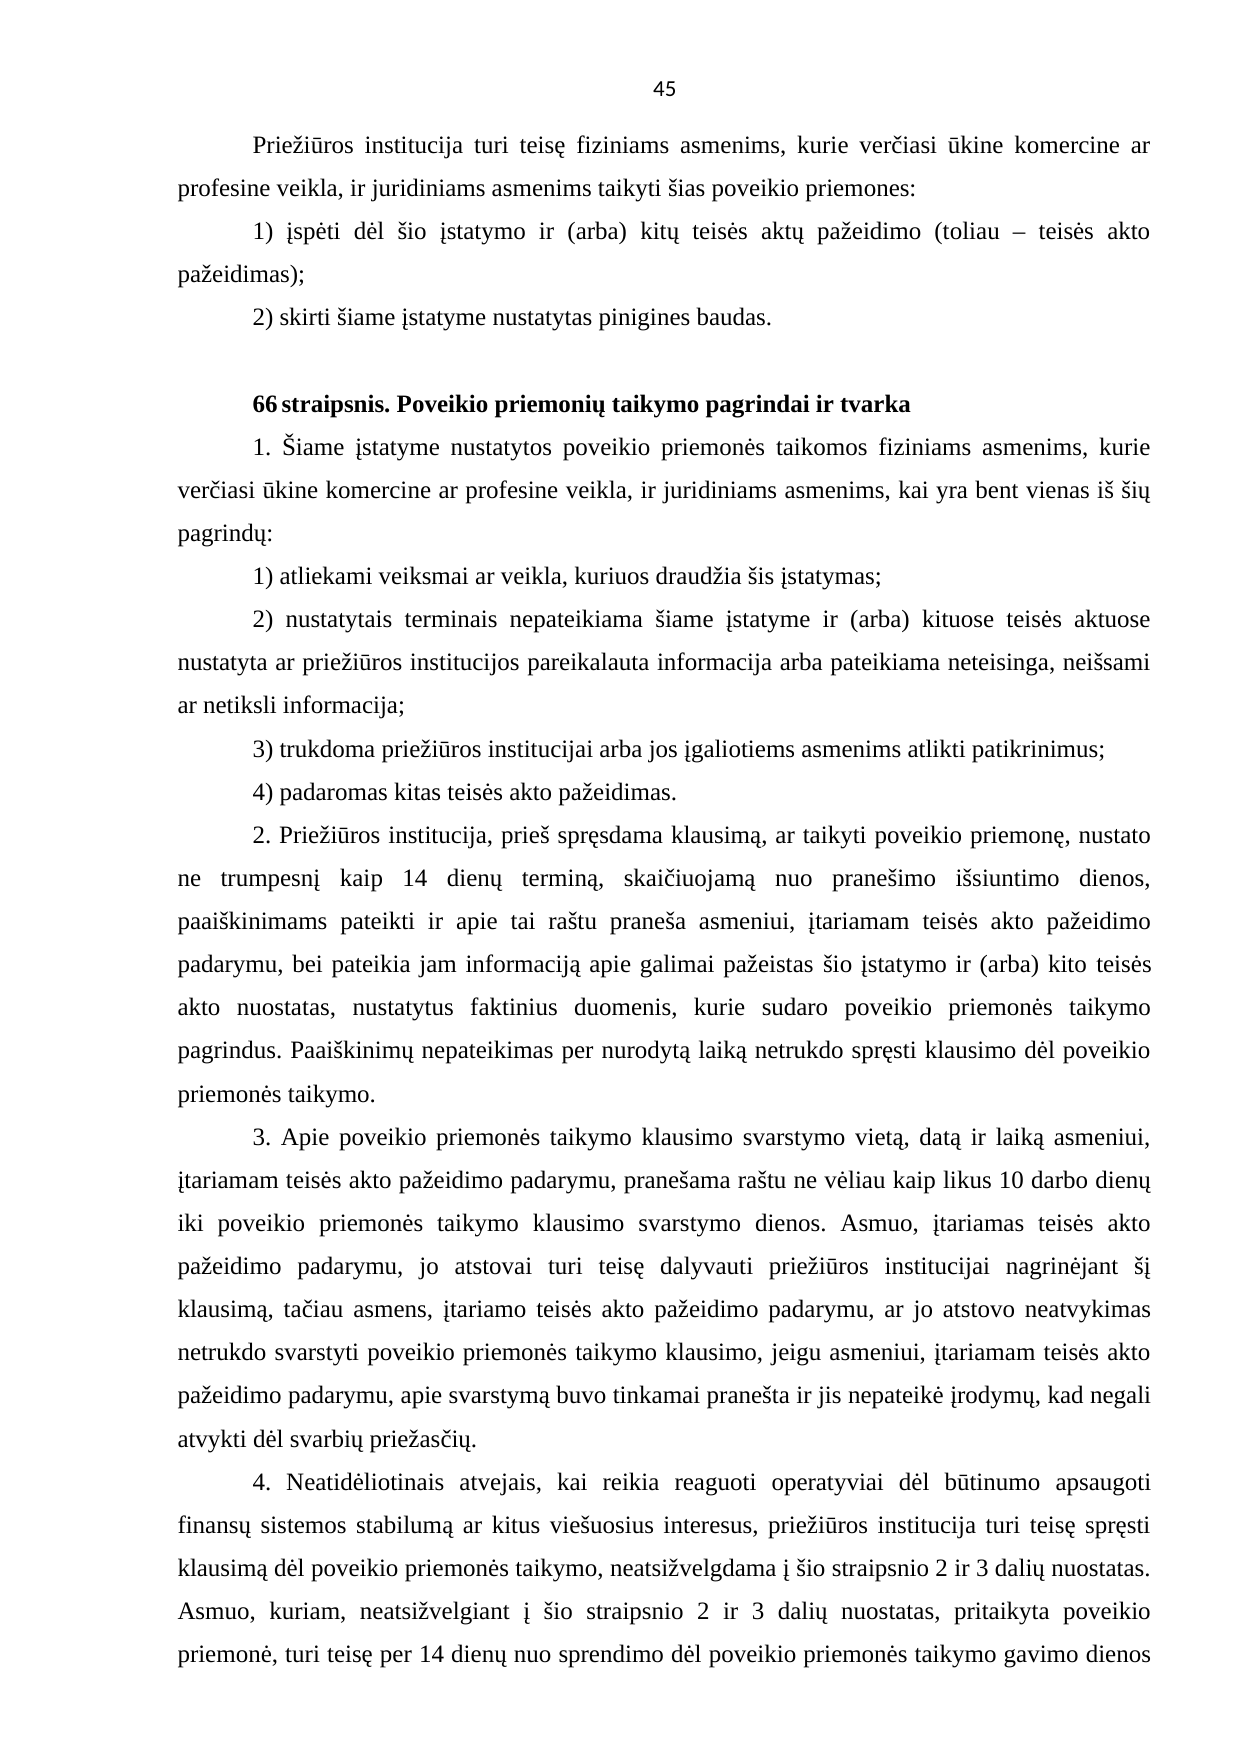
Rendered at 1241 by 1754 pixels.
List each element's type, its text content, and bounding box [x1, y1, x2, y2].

text 1. Šiame įstatyme nustatytos poveikio priemonės taikomos fiziniams asmenims, kurie verčiasi ūkine komercine ar profesine veikla, ir juridiniams asmenims, kai yra bent vienas iš šių pagrindų: [177, 432, 1152, 547]
text 1) atliekami veiksmai ar veikla, kuriuos draudžia šis įstatymas; [177, 561, 1152, 590]
text 2) nustatytais terminais nepateikiama šiame įstatyme ir (arba) kituose teisės aktuose nustatyta ar priežiūros institucijos pareikalauta informacija arba pateikiama neteisinga, neišsami ar netiksli informacija; [177, 604, 1152, 719]
text 4. Neatidėliotinais atvejais, kai reikia reaguoti operatyviai dėl būtinumo apsaugoti finansų sistemos stabilumą ar kitus viešuosius interesus, priežiūros institucija turi teisę spręsti klausimą dėl poveikio priemonės taikymo, neatsižvelgdama į šio straipsnio 2 ir 3 dalių nuostatas. Asmuo, kuriam, neatsižvelgiant į šio straipsnio 2 ir 3 dalių nuostatas, pritaikyta poveikio priemonė, turi teisę per 14 dienų nuo sprendimo dėl poveikio priemonės taikymo gavimo dienos [177, 1467, 1152, 1668]
text 1) įspėti dėl šio įstatymo ir (arba) kitų teisės aktų pažeidimo (toliau – teisės akto pažeidimas); [177, 216, 1152, 288]
text 3. Apie poveikio priemonės taikymo klausimo svarstymo vietą, datą ir laiką asmeniui, įtariamam teisės akto pažeidimo padarymu, pranešama raštu ne vėliau kaip likus 10 darbo dienų iki poveikio priemonės taikymo klausimo svarstymo dienos. Asmuo, įtariamas teisės akto pažeidimo padarymu, jo atstovai turi teisę dalyvauti priežiūros institucijai nagrinėjant šį klausimą, tačiau asmens, įtariamo teisės akto pažeidimo padarymu, ar jo atstovo neatvykimas netrukdo svarstyti poveikio priemonės taikymo klausimo, jeigu asmeniui, įtariamam teisės akto pažeidimo padarymu, apie svarstymą buvo tinkamai pranešta ir jis nepateikė įrodymų, kad negali atvykti dėl svarbių priežasčių. [177, 1122, 1152, 1452]
text 2) skirti šiame įstatyme nustatytas pinigines baudas. [177, 302, 1152, 331]
text 4) padaromas kitas teisės akto pažeidimas. [177, 777, 1152, 806]
text Priežiūros institucija turi teisę fiziniams asmenims, kurie verčiasi ūkine komercine ar profesine veikla, ir juridiniams asmenims taikyti šias poveikio priemones: [177, 130, 1152, 202]
text 66 straipsnis. Poveikio priemonių taikymo pagrindai ir tvarka [177, 389, 1152, 417]
text 2. Priežiūros institucija, prieš spręsdama klausimą, ar taikyti poveikio priemonę, nustato ne trumpesnį kaip 14 dienų terminą, skaičiuojamą nuo pranešimo išsiuntimo dienos, paaiškinimams pateikti ir apie tai raštu praneša asmeniui, įtariamam teisės akto pažeidimo padarymu, bei pateikia jam informaciją apie galimai pažeistas šio įstatymo ir (arba) kito teisės akto nuostatas, nustatytus faktinius duomenis, kurie sudaro poveikio priemonės taikymo pagrindus. Paaiškinimų nepateikimas per nurodytą laiką netrukdo spręsti klausimo dėl poveikio priemonės taikymo. [177, 820, 1152, 1107]
text 3) trukdoma priežiūros institucijai arba jos įgaliotiems asmenims atlikti patikrinimus; [177, 734, 1152, 762]
